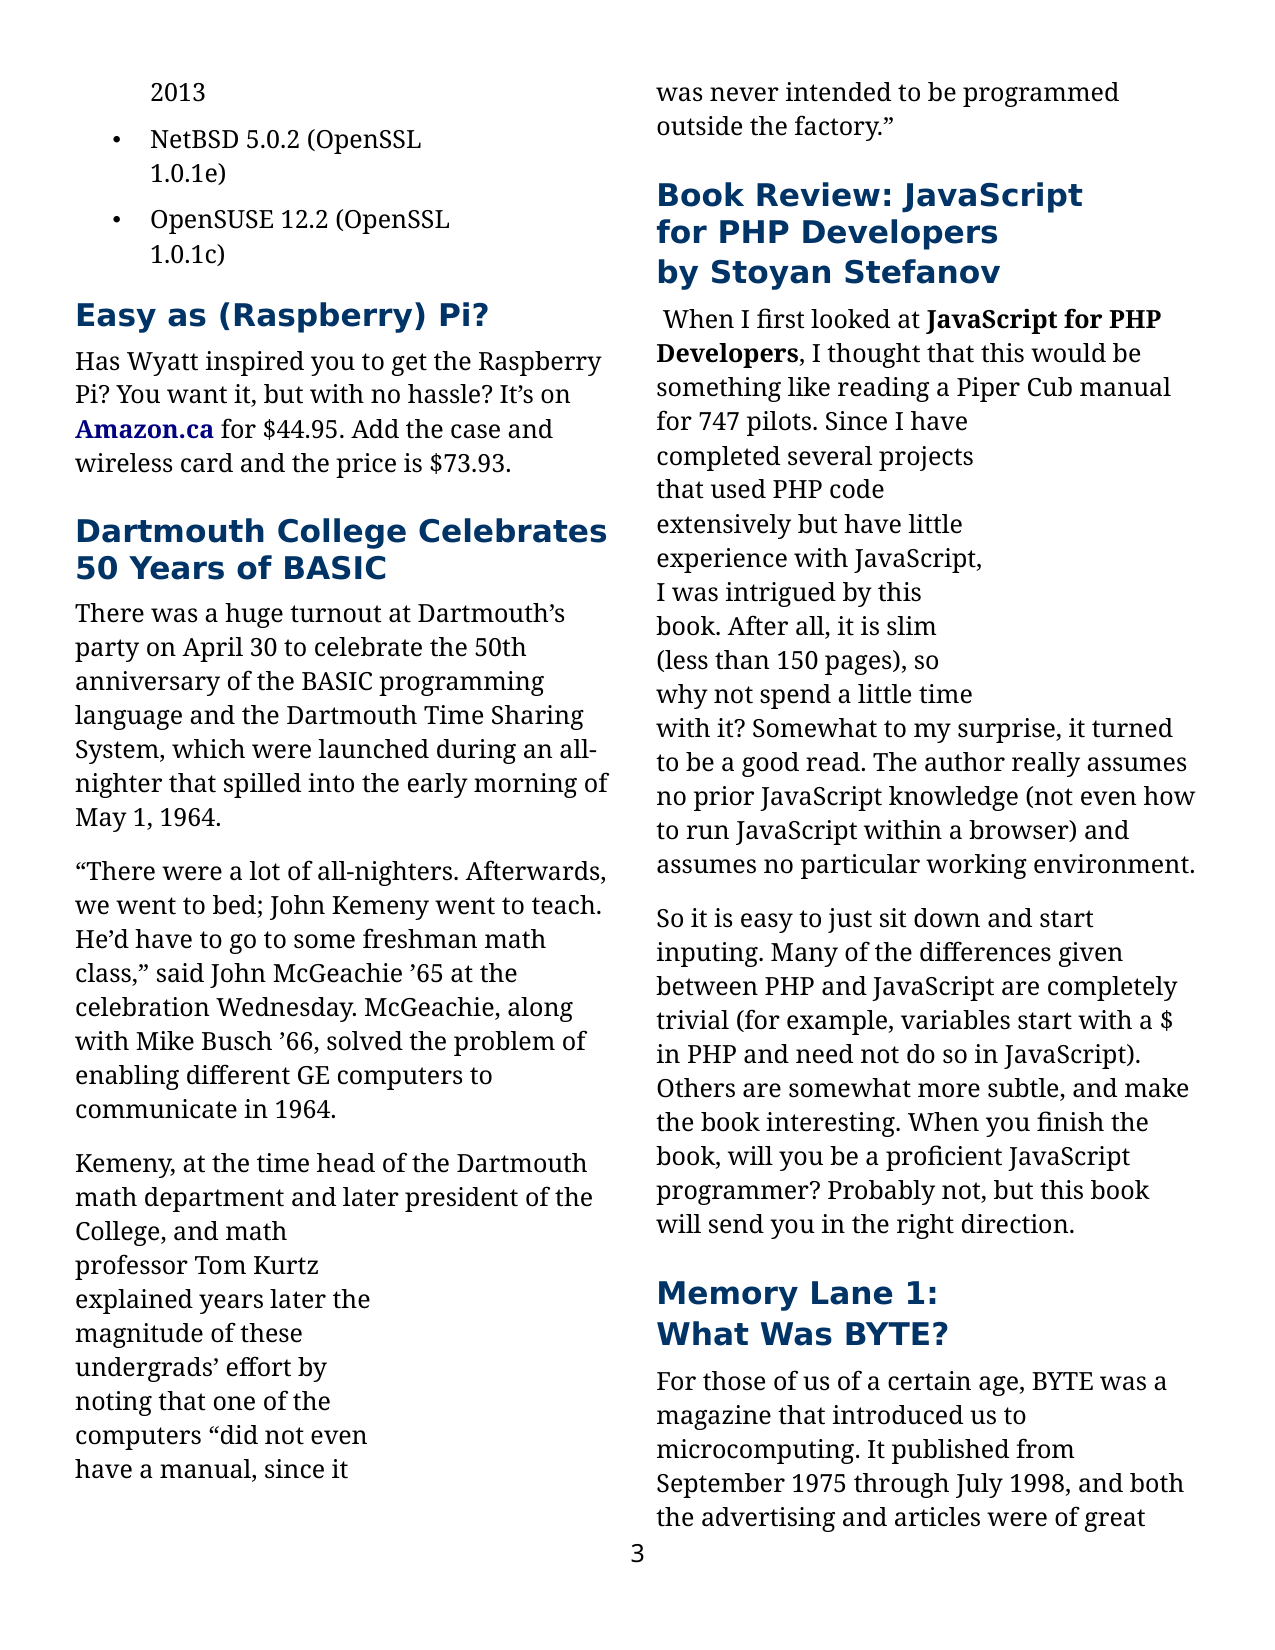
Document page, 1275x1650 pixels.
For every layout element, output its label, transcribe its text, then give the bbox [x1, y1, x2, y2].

text There was a huge turnout at Dartmouth’s party on April 30 to celebrate the 50th anniversary of the BASIC programming language and the Dartmouth Time Sharing System, which were launched during an all-nighter that spilled into the early morning of May 1, 1964. [75, 596, 619, 834]
subtitle Dartmouth College Celebrates 50 Years of BASIC [75, 514, 619, 587]
text “There were a lot of all-nighters. Afterwards, we went to bed; John Kemeny went to teach. He’d have to go to some freshman math class,” said John McGeachie ’65 at the celebration Wednesday. McGeachie, along with Mike Busch ’66, solved the problem of enabling different GE computers to communicate in 1964. [75, 853, 619, 1126]
text When I first looked at JavaScript for PHP Developers, I thought that this would be something like reading a Piper Cub manual for 747 pilots. Since I have completed several projects that used PHP code extensively but have little experience with JavaScript, I was intrigued by this book. After all, it is slim (less than 150 pages), so why not spend a little time with it? Somewhat to my surprise, it turned to be a good read. The author really assumes no prior JavaScript knowledge (not even how to run JavaScript within a browser) and assumes no particular working environment. [656, 302, 1200, 881]
list NetBSD 5.0.2 (OpenSSL 1.0.1e) [112, 122, 619, 190]
text Kemeny, at the time head of the Dartmouth math department and later president of the College, and math professor Tom Kurtz explained years later the magnitude of these undergrads’ effort by noting that one of the computers “did not even have a manual, since it [75, 1145, 619, 1486]
subtitle Easy as (Raspberry) Pi? [75, 298, 619, 334]
subtitle Book Review: JavaScript for PHP Developers by Stoyan Stefanov [656, 178, 1200, 293]
subtitle Memory Lane 1: What Was BYTE? [656, 1276, 1200, 1354]
text So it is easy to just sit down and start inputing. Many of the differences given between PHP and JavaScript are completely trivial (for example, variables start with a $ in PHP and need not do so in JavaScript). Others are somewhat more subtle, and make the book interesting. When you finish the book, will you be a proficient JavaScript programmer? Probably not, but this book will send you in the right direction. [656, 900, 1200, 1241]
text Has Wyatt inspired you to get the Raspberry Pi? You want it, but with no hassle? It’s on Amazon.ca for $44.95. Add the case and wireless card and the price is $73.93. [75, 343, 619, 479]
text For those of us of a certain age, BYTE was a magazine that introduced us to microcomputing. It published from September 1975 through July 1998, and both the advertising and articles were of great [656, 1363, 1200, 1534]
text was never intended to be programmed outside the factory.” [656, 75, 1200, 143]
list 2013 [112, 75, 619, 109]
list OpenSUSE 12.2 (OpenSSL 1.0.1c) [112, 202, 619, 270]
